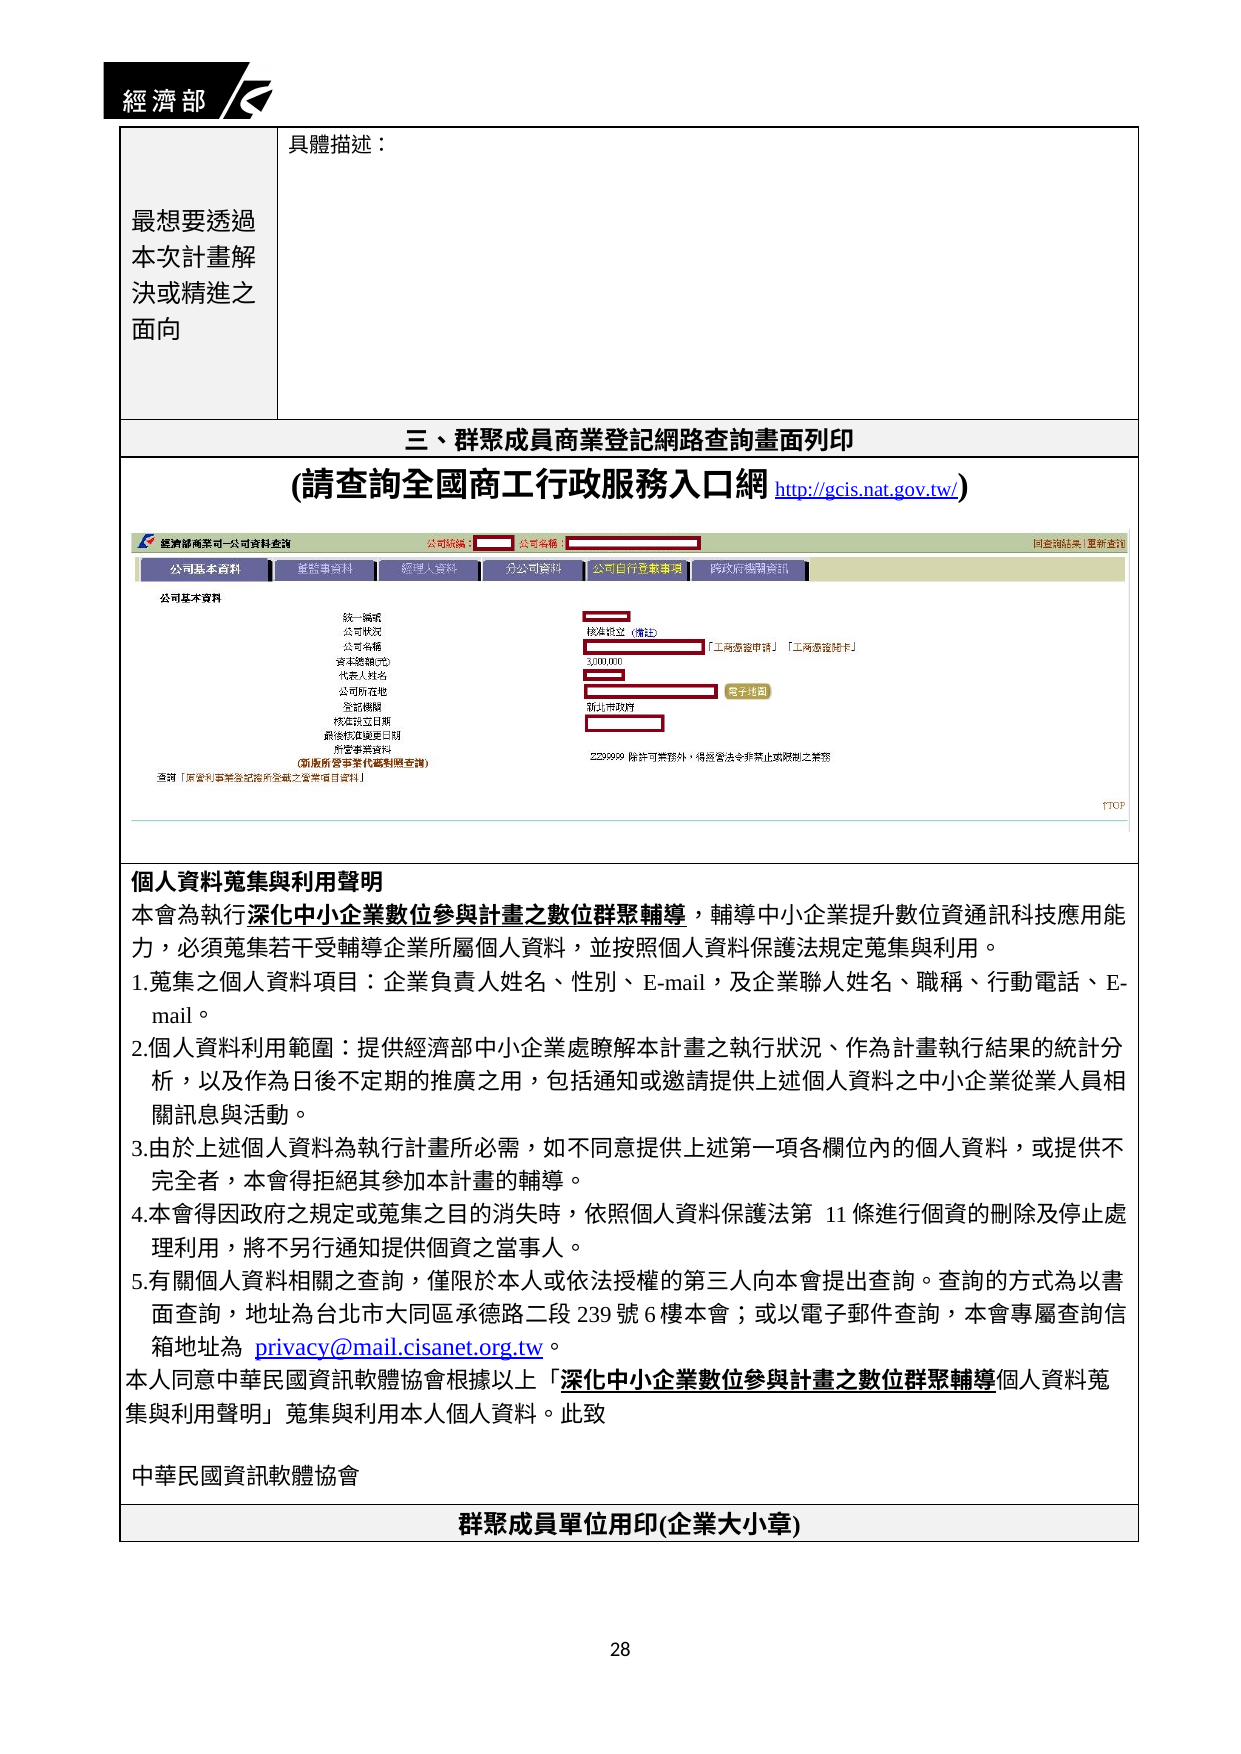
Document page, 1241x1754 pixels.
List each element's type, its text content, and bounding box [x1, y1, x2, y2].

table_cell 群聚成員單位用印(企業大小章) [121, 1505, 1138, 1541]
table_cell 最想要透過本次計畫解決或精進之面向 [121, 128, 277, 419]
table_cell (請查詢全國商工行政服務入口網http://gcis.nat.gov.tw/) [121, 458, 1138, 863]
table_cell 個人資料蒐集與利用聲明 本會為執行深化中小企業數位參與計畫之數位群聚輔導，輔導中小企業提升數位資通訊科技應用能力，必須蒐集若干受輔導企業所屬個人資料，並按照個人資料保護法規定蒐集與利用。 1.蒐集之個人資料項目：企業負責人姓名、性別、E-mail，及企業聯人姓名、職稱、行動電話、E-mail。 2.個人資料利用範圍：提供經濟部中小企業處瞭解本計畫之執行狀況、作為計畫執行結果的統計分析，以及作為日後不定期的推廣之用，包括通知或邀請提供上述個人資料之中小企業從業人員相關訊息與活動。 3.由於上述個人資料為執行計畫所必需，如不同意提供上述第一項各欄位內的個人資料，或提供不完全者，本會得拒絕其參加本計畫的輔導。 4.本會得因政府之規定或蒐集之目的消失時，依照個人資料保護法第 11 條進行個資的刪除及停止處理利用，將不另行通知提供個資之當事人。 5.有關個人資料相關之查詢，僅限於本人或依法授權的第三人向本會提出查詢。查詢的方式為以書面查詢，地址為台北市大同區承德路二段239號6樓本會；或以電子郵件查詢，本會專屬查詢信箱地址為 privacy@mail.cisanet.org.tw。 本人同意中華民國資訊軟體協會根據以上「深化中小企業數位參與計畫之數位群聚輔導個人資料蒐集與利用聲明」蒐集與利用本人個人資料。此致 中華民國資訊軟體協會 [121, 864, 1138, 1504]
table_cell 具體描述： [278, 128, 1138, 419]
table_cell 三、群聚成員商業登記網路查詢畫面列印 [121, 420, 1138, 456]
